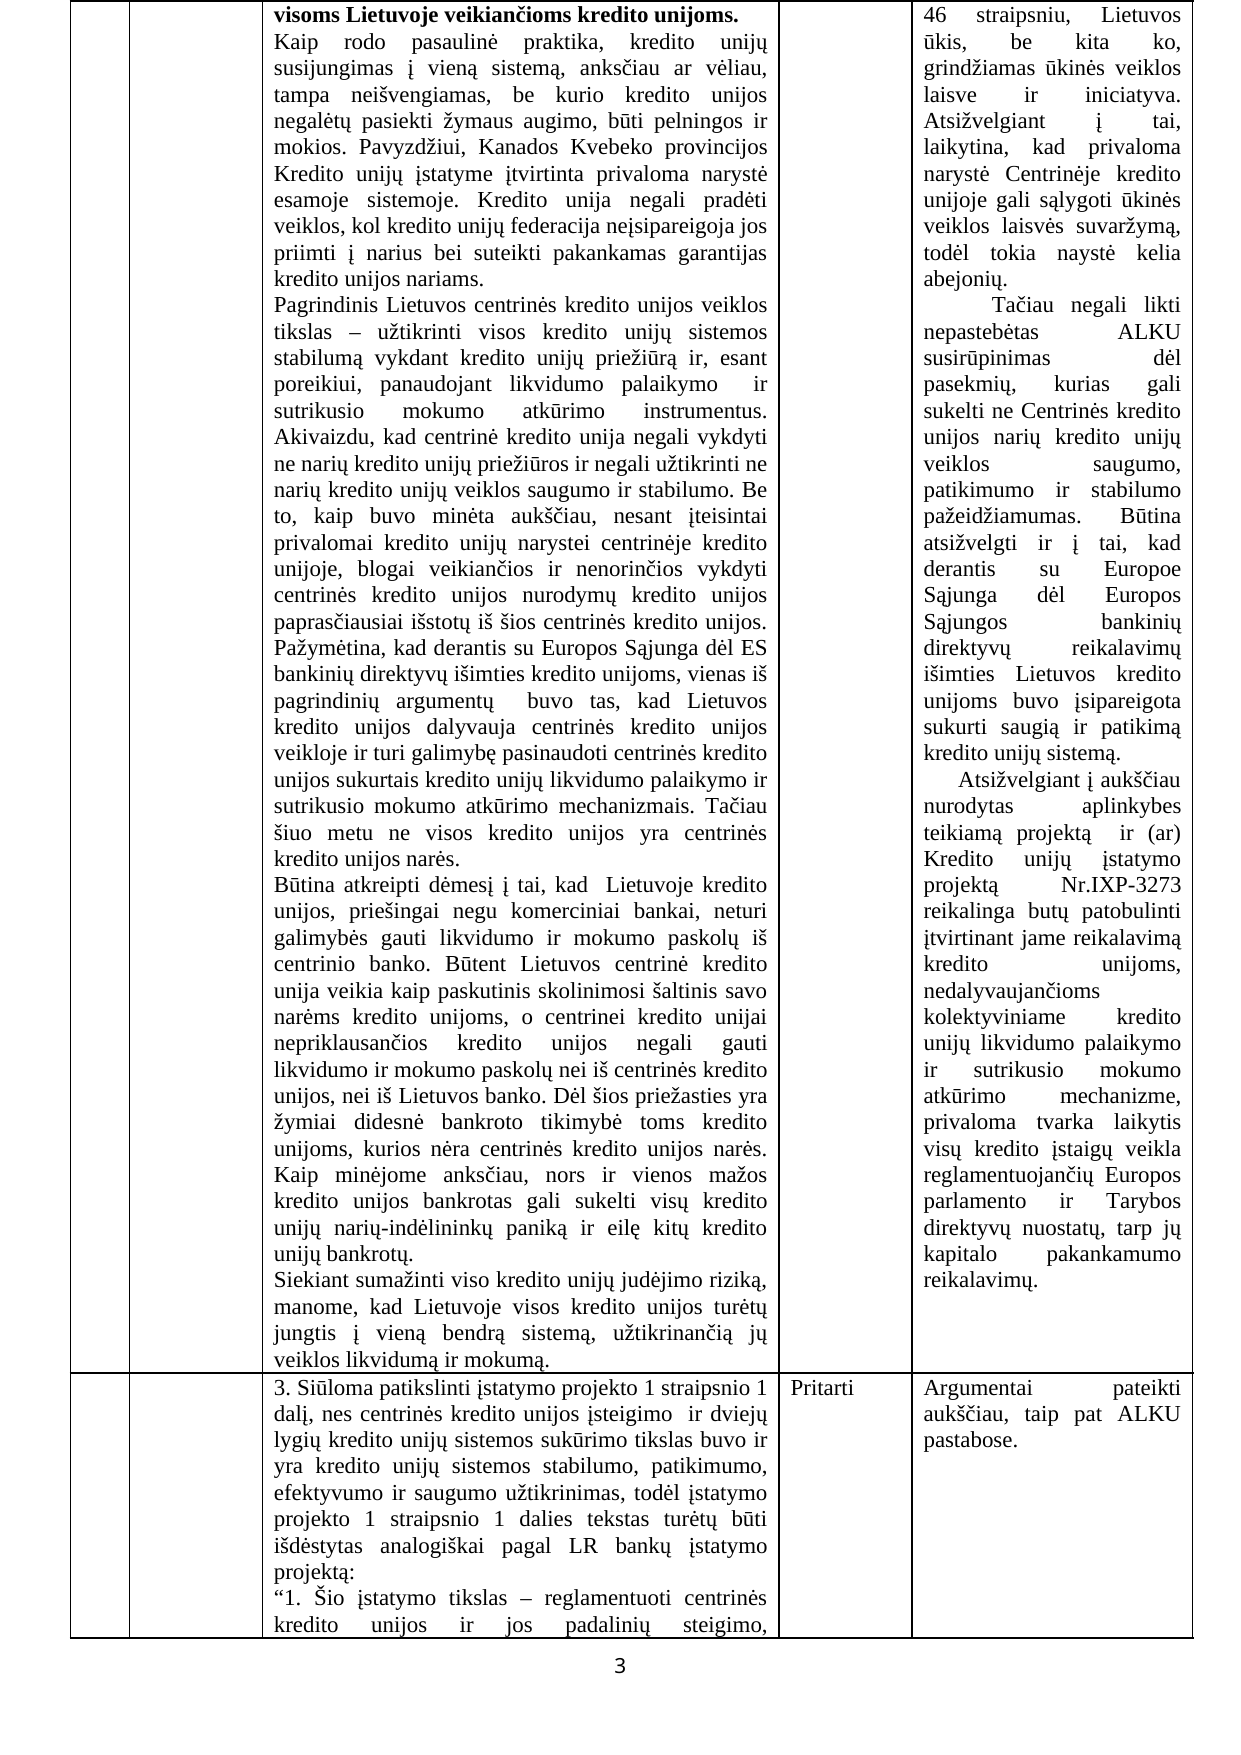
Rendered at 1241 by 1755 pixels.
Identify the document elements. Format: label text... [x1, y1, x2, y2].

table_cell 46 straipsniu, Lietuvos ūkis, be kita ko, grindžiamas ūkinės veiklos laisve ir iniciatyva. Atsižvelgiant į tai, laikytina, kad privaloma narystė Centrinėje kredito unijoje gali sąlygoti ūkinės veiklos laisvės suvaržymą, todėl tokia naystė kelia abejonių. Tačiau negali likti nepastebėtas ALKU susirūpinimas dėl pasekmių, kurias gali sukelti ne Centrinės kredito unijos narių kredito unijų veiklos saugumo, patikimumo ir stabilumo pažeidžiamumas. Būtina atsižvelgti ir į tai, kad derantis su Europoe Sąjunga dėl Europos Sąjungos bankinių direktyvų reikalavimų išimties Lietuvos kredito unijoms buvo įsipareigota sukurti saugią ir patikimą kredito unijų sistemą. Atsižvelgiant į aukščiau nurodytas aplinkybes teikiamą projektą ir (ar) Kredito unijų įstatymo projektą Nr.IXP-3273 reikalinga butų patobulinti įtvirtinant jame reikalavimą kredito unijoms, nedalyvaujančioms kolektyviniame kredito unijų likvidumo palaikymo ir sutrikusio mokumo atkūrimo mechanizme, privaloma tvarka laikytis visų kredito įstaigų veikla reglamentuojančių Europos parlamento ir Tarybos direktyvų nuostatų, tarp jų kapitalo pakankamumo reikalavimų. [913, 2, 1192, 1372]
table_cell [71, 1374, 129, 1637]
table_cell Argumentai pateikti aukščiau, taip pat ALKU pastabose. [913, 1374, 1192, 1637]
table_cell Pritarti [780, 1374, 911, 1637]
table_cell visoms Lietuvoje veikiančioms kredito unijoms. Kaip rodo pasaulinė praktika, kredito unijų susijungimas į vieną sistemą, anksčiau ar vėliau, tampa neišvengiamas, be kurio kredito unijos negalėtų pasiekti žymaus augimo, būti pelningos ir mokios. Pavyzdžiui, Kanados Kvebeko provincijos Kredito unijų įstatyme įtvirtinta privaloma narystė esamoje sistemoje. Kredito unija negali pradėti veiklos, kol kredito unijų federacija neįsipareigoja jos priimti į narius bei suteikti pakankamas garantijas kredito unijos nariams. Pagrindinis Lietuvos centrinės kredito unijos veiklos tikslas – užtikrinti visos kredito unijų sistemos stabilumą vykdant kredito unijų priežiūrą ir, esant poreikiui, panaudojant likvidumo palaikymo ir sutrikusio mokumo atkūrimo instrumentus. Akivaizdu, kad centrinė kredito unija negali vykdyti ne narių kredito unijų priežiūros ir negali užtikrinti ne narių kredito unijų veiklos saugumo ir stabilumo. Be to, kaip buvo minėta aukščiau, nesant įteisintai privalomai kredito unijų narystei centrinėje kredito unijoje, blogai veikiančios ir nenorinčios vykdyti centrinės kredito unijos nurodymų kredito unijos paprasčiausiai išstotų iš šios centrinės kredito unijos. Pažymėtina, kad derantis su Europos Sąjunga dėl ES bankinių direktyvų išimties kredito unijoms, vienas iš pagrindinių argumentų buvo tas, kad Lietuvos kredito unijos dalyvauja centrinės kredito unijos veikloje ir turi galimybę pasinaudoti centrinės kredito unijos sukurtais kredito unijų likvidumo palaikymo ir sutrikusio mokumo atkūrimo mechanizmais. Tačiau šiuo metu ne visos kredito unijos yra centrinės kredito unijos narės. Būtina atkreipti dėmesį į tai, kad Lietuvoje kredito unijos, priešingai negu komerciniai bankai, neturi galimybės gauti likvidumo ir mokumo paskolų iš centrinio banko. Būtent Lietuvos centrinė kredito unija veikia kaip paskutinis skolinimosi šaltinis savo narėms kredito unijoms, o centrinei kredito unijai nepriklausančios kredito unijos negali gauti likvidumo ir mokumo paskolų nei iš centrinės kredito unijos, nei iš Lietuvos banko. Dėl šios priežasties yra žymiai didesnė bankroto tikimybė toms kredito unijoms, kurios nėra centrinės kredito unijos narės. Kaip minėjome anksčiau, nors ir vienos mažos kredito unijos bankrotas gali sukelti visų kredito unijų narių-indėlininkų paniką ir eilę kitų kredito unijų bankrotų. Siekiant sumažinti viso kredito unijų judėjimo riziką, manome, kad Lietuvoje visos kredito unijos turėtų jungtis į vieną bendrą sistemą, užtikrinančią jų veiklos likvidumą ir mokumą. [263, 2, 778, 1372]
table_cell 3. Siūloma patikslinti įstatymo projekto 1 straipsnio 1 dalį, nes centrinės kredito unijos įsteigimo ir dviejų lygių kredito unijų sistemos sukūrimo tikslas buvo ir yra kredito unijų sistemos stabilumo, patikimumo, efektyvumo ir saugumo užtikrinimas, todėl įstatymo projekto 1 straipsnio 1 dalies tekstas turėtų būti išdėstytas analogiškai pagal LR bankų įstatymo projektą: “1. Šio įstatymo tikslas – reglamentuoti centrinės kredito unijos ir jos padalinių steigimo, [263, 1374, 778, 1637]
table_cell [130, 1374, 262, 1637]
table_cell [130, 2, 262, 1372]
table_cell [780, 2, 911, 1372]
table_cell [71, 2, 129, 1372]
